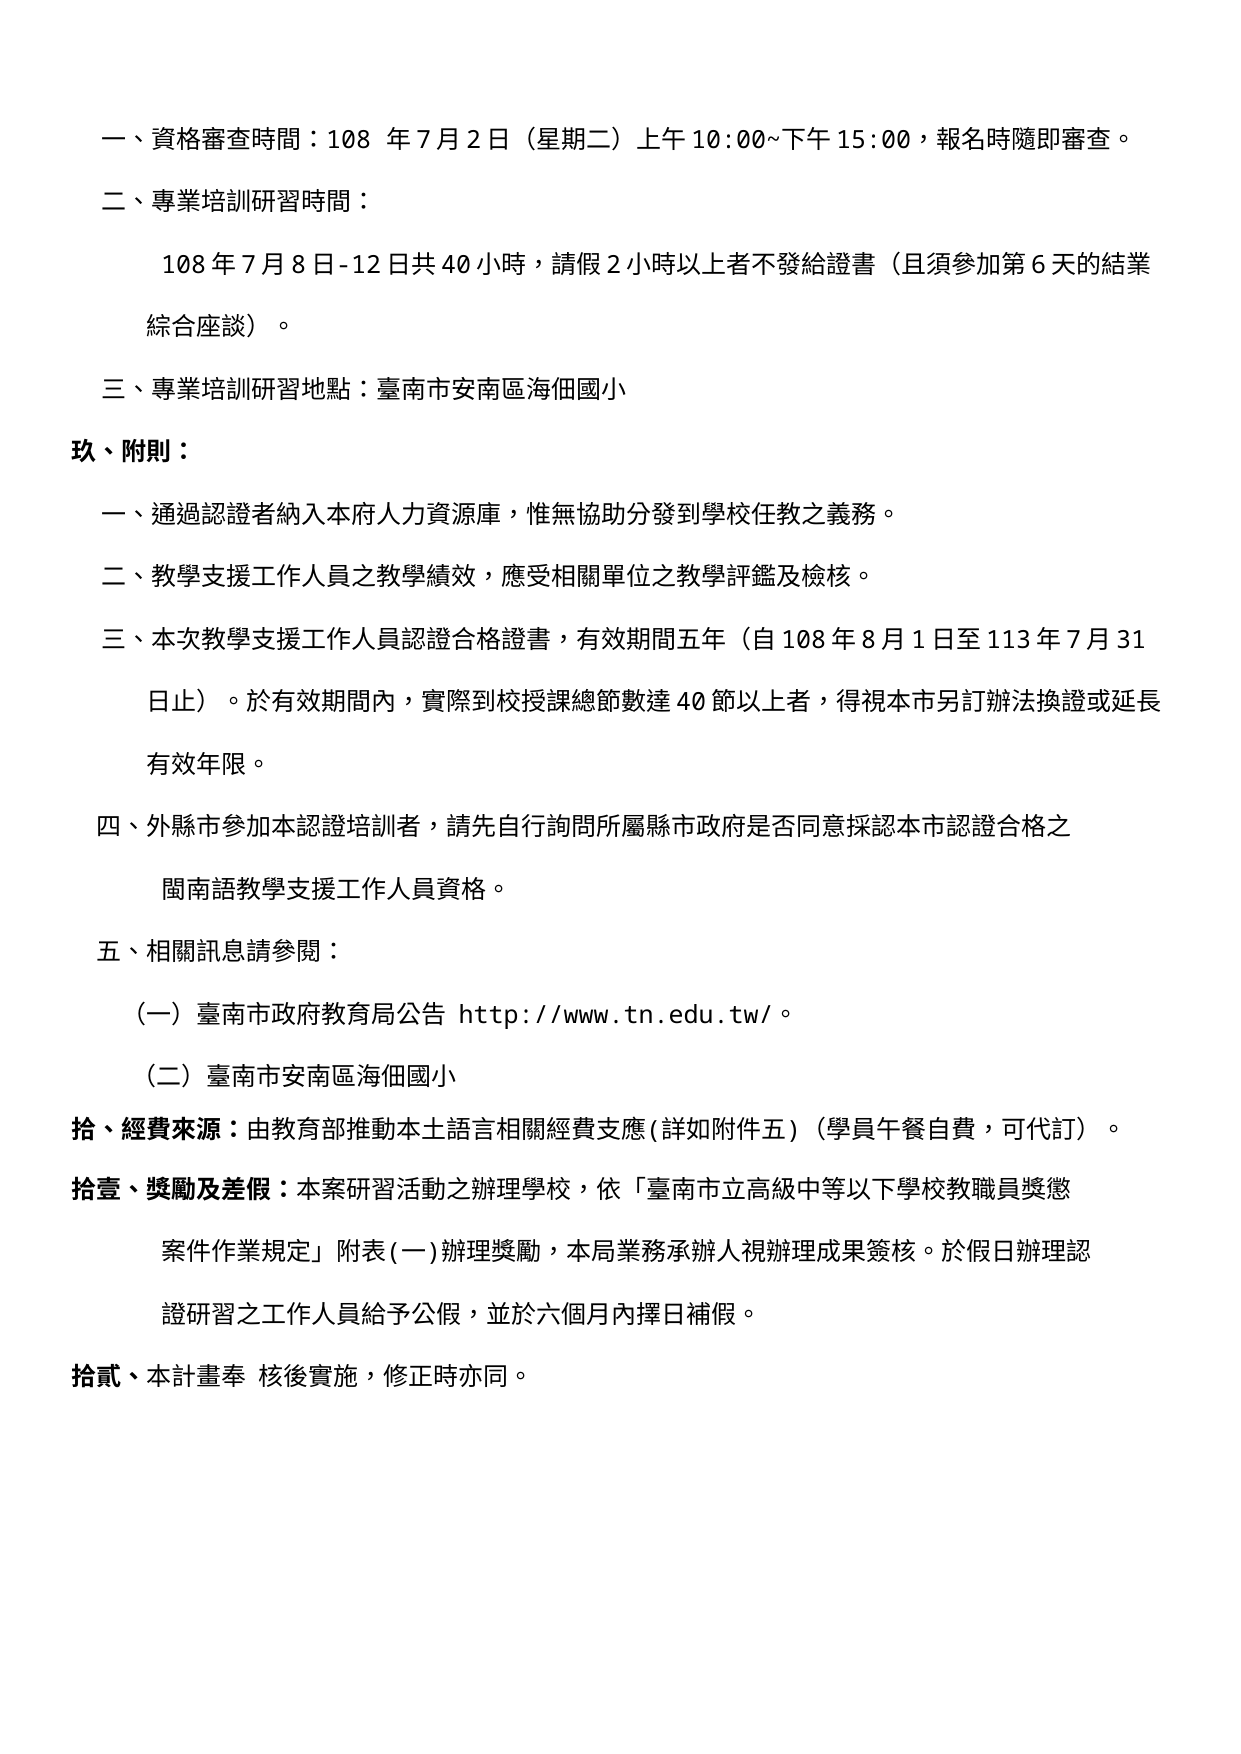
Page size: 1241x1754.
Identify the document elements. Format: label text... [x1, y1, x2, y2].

text 一、通過認證者納入本府人力資源庫，惟無協助分發到學校任教之義務。 [71, 471, 1169, 533]
text 二、專業培訓研習時間： [71, 158, 1169, 221]
text （二）臺南市安南區海佃國小 [71, 1033, 1169, 1096]
text 拾、經費來源：由教育部推動本土語言相關經費支應(詳如附件五)（學員午餐自費，可代訂）。 [71, 1096, 1169, 1146]
text 一、資格審查時間：108 年7月2日（星期二）上午10:00~下午15:00，報名時隨即審查。 [71, 96, 1169, 158]
text 玖、附則： [71, 408, 1169, 471]
text 三、本次教學支援工作人員認證合格證書，有效期間五年（自108年8月1日至113年7月31日止）。於有效期間內，實際到校授課總節數達40節以上者，得視本市另訂辦法換證或延長有效年限。 [71, 596, 1169, 783]
text 證研習之工作人員給予公假，並於六個月內擇日補假。 [71, 1271, 1169, 1333]
text 閩南語教學支援工作人員資格。 [71, 846, 1169, 908]
text 拾貳、本計畫奉 核後實施，修正時亦同。 [71, 1333, 1169, 1396]
text 案件作業規定」附表(一)辦理獎勵，本局業務承辦人視辦理成果簽核。於假日辦理認 [71, 1208, 1169, 1271]
text 二、教學支援工作人員之教學績效，應受相關單位之教學評鑑及檢核。 [71, 533, 1169, 596]
text （一）臺南市政府教育局公告 http://www.tn.edu.tw/。 [71, 971, 1169, 1033]
text 四、外縣市參加本認證培訓者，請先自行詢問所屬縣市政府是否同意採認本市認證合格之 [96, 783, 1169, 846]
text 拾壹、獎勵及差假：本案研習活動之辦理學校，依「臺南市立高級中等以下學校教職員獎懲 [71, 1146, 1169, 1208]
text 108年7月8日-12日共40小時，請假2小時以上者不發給證書（且須參加第6天的結業綜合座談）。 [71, 221, 1169, 346]
text 五、相關訊息請參閱： [71, 908, 1169, 971]
text 三、專業培訓研習地點：臺南市安南區海佃國小 [71, 346, 1169, 408]
